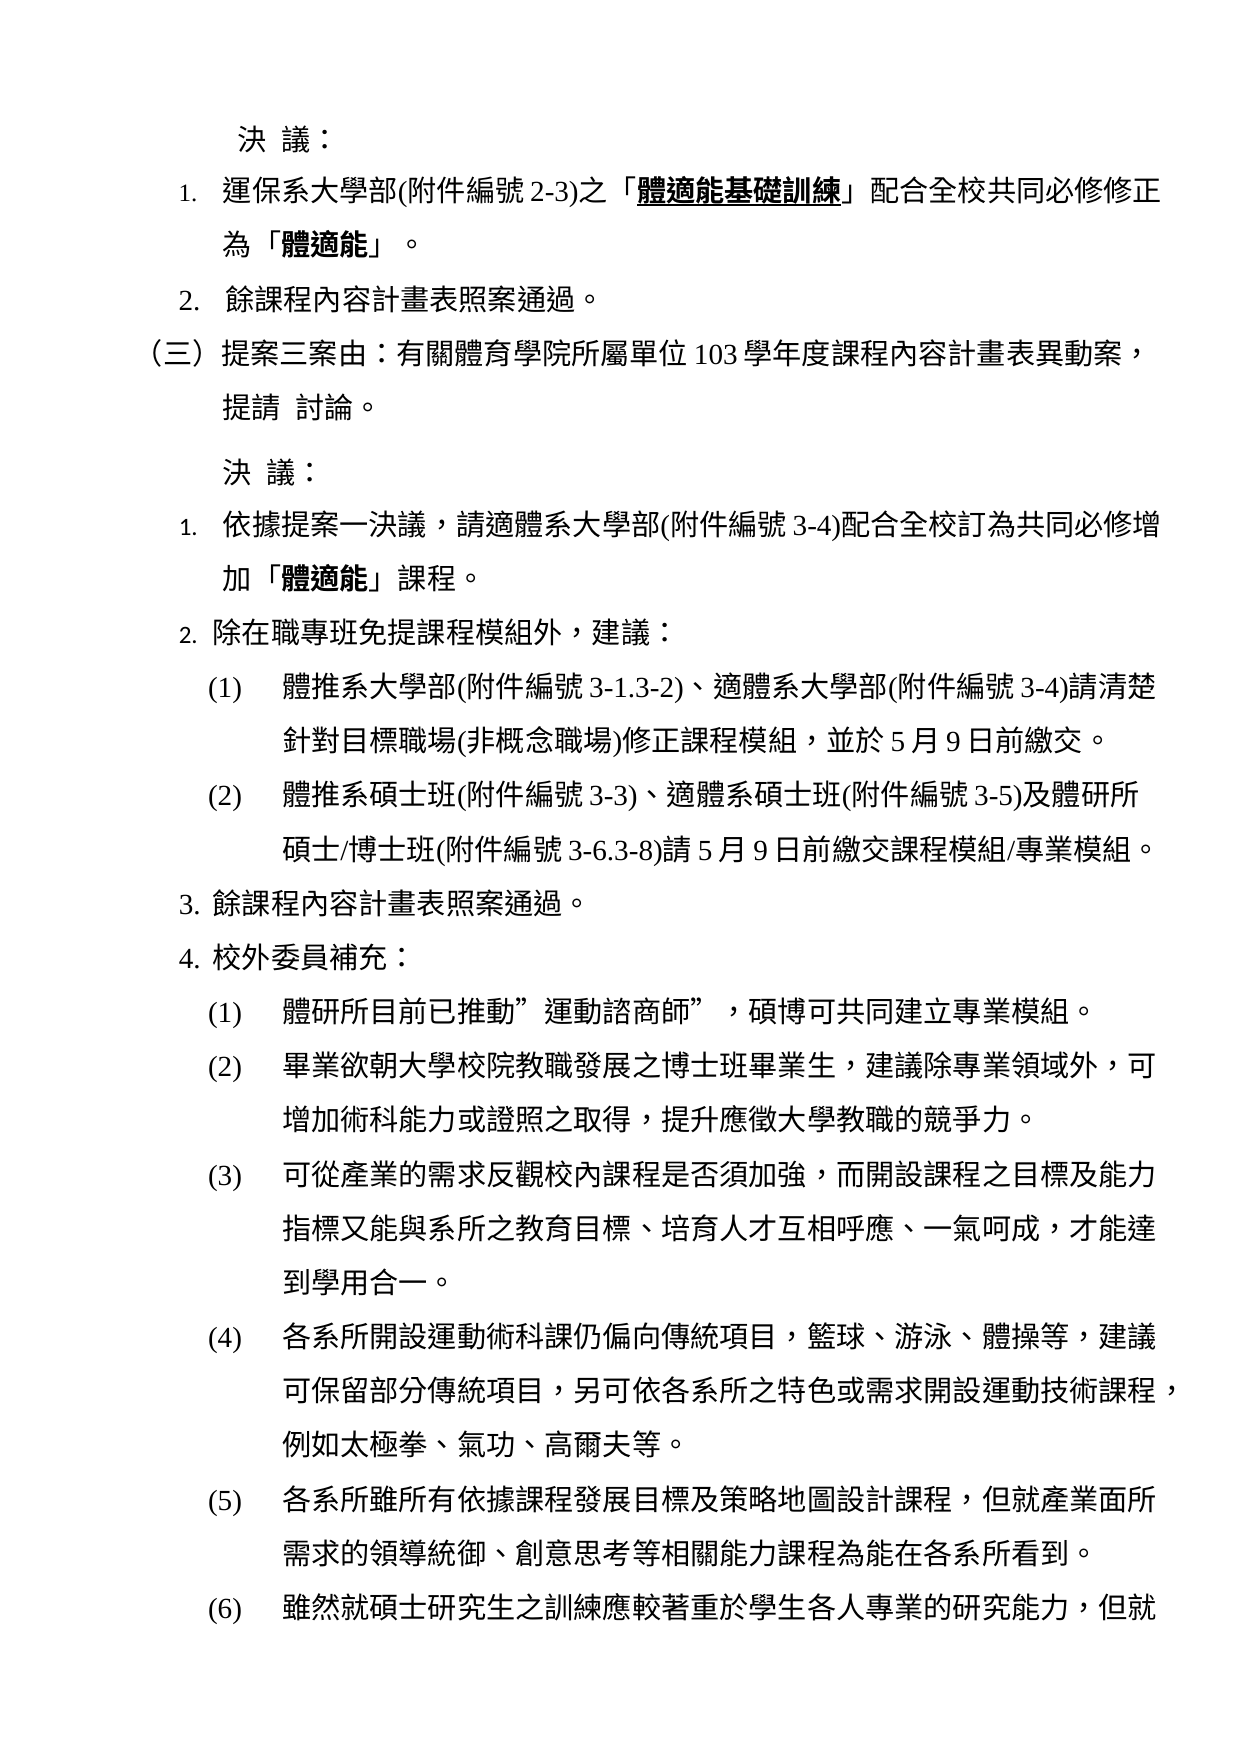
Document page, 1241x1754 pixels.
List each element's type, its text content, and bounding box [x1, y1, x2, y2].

list 依據提案一決議，請適體系大學部(附件編號3-4)配合全校訂為共同必修增加「體適能」課程。 [178, 492, 1165, 600]
list 餘課程內容計畫表照案通過。 [75, 267, 1165, 321]
list 可從產業的需求反觀校內課程是否須加強，而開設課程之目標及能力指標又能與系所之教育目標、培育人才互相呼應、一氣呵成，才能達到學用合一。 [208, 1142, 1165, 1304]
text 決 議： [223, 429, 1165, 492]
list 體研所目前已推動”運動諮商師”，碩博可共同建立專業模組。 [208, 979, 1165, 1033]
list 運保系大學部(附件編號2-3)之「體適能基礎訓練」配合全校共同必修修正為「體適能」。 [178, 158, 1165, 267]
list 校外委員補充： [112, 925, 1165, 979]
text （三）提案三案由：有關體育學院所屬單位103學年度課程內容計畫表異動案，提請 討論。 [134, 321, 1165, 429]
list 餘課程內容計畫表照案通過。 [112, 871, 1165, 925]
list 除在職專班免提課程模組外，建議： [112, 600, 1165, 654]
list 體推系碩士班(附件編號3-3)、適體系碩士班(附件編號3-5)及體研所碩士/博士班(附件編號3-6.3-8)請5月9日前繳交課程模組/專業模組。 [208, 762, 1165, 871]
list 畢業欲朝大學校院教職發展之博士班畢業生，建議除專業領域外，可增加術科能力或證照之取得，提升應徵大學教職的競爭力。 [208, 1033, 1165, 1142]
list 各系所雖所有依據課程發展目標及策略地圖設計課程，但就產業面所需求的領導統御、創意思考等相關能力課程為能在各系所看到。 [208, 1467, 1165, 1575]
list 雖然就碩士研究生之訓練應較著重於學生各人專業的研究能力，但就 [208, 1575, 1165, 1629]
text 決 議： [237, 96, 1165, 158]
list 各系所開設運動術科課仍偏向傳統項目，籃球、游泳、體操等，建議可保留部分傳統項目，另可依各系所之特色或需求開設運動技術課程，例如太極拳、氣功、高爾夫等。 [208, 1304, 1165, 1467]
list 體推系大學部(附件編號3-1.3-2)、適體系大學部(附件編號3-4)請清楚針對目標職場(非概念職場)修正課程模組，並於5月9日前繳交。 [208, 654, 1165, 762]
